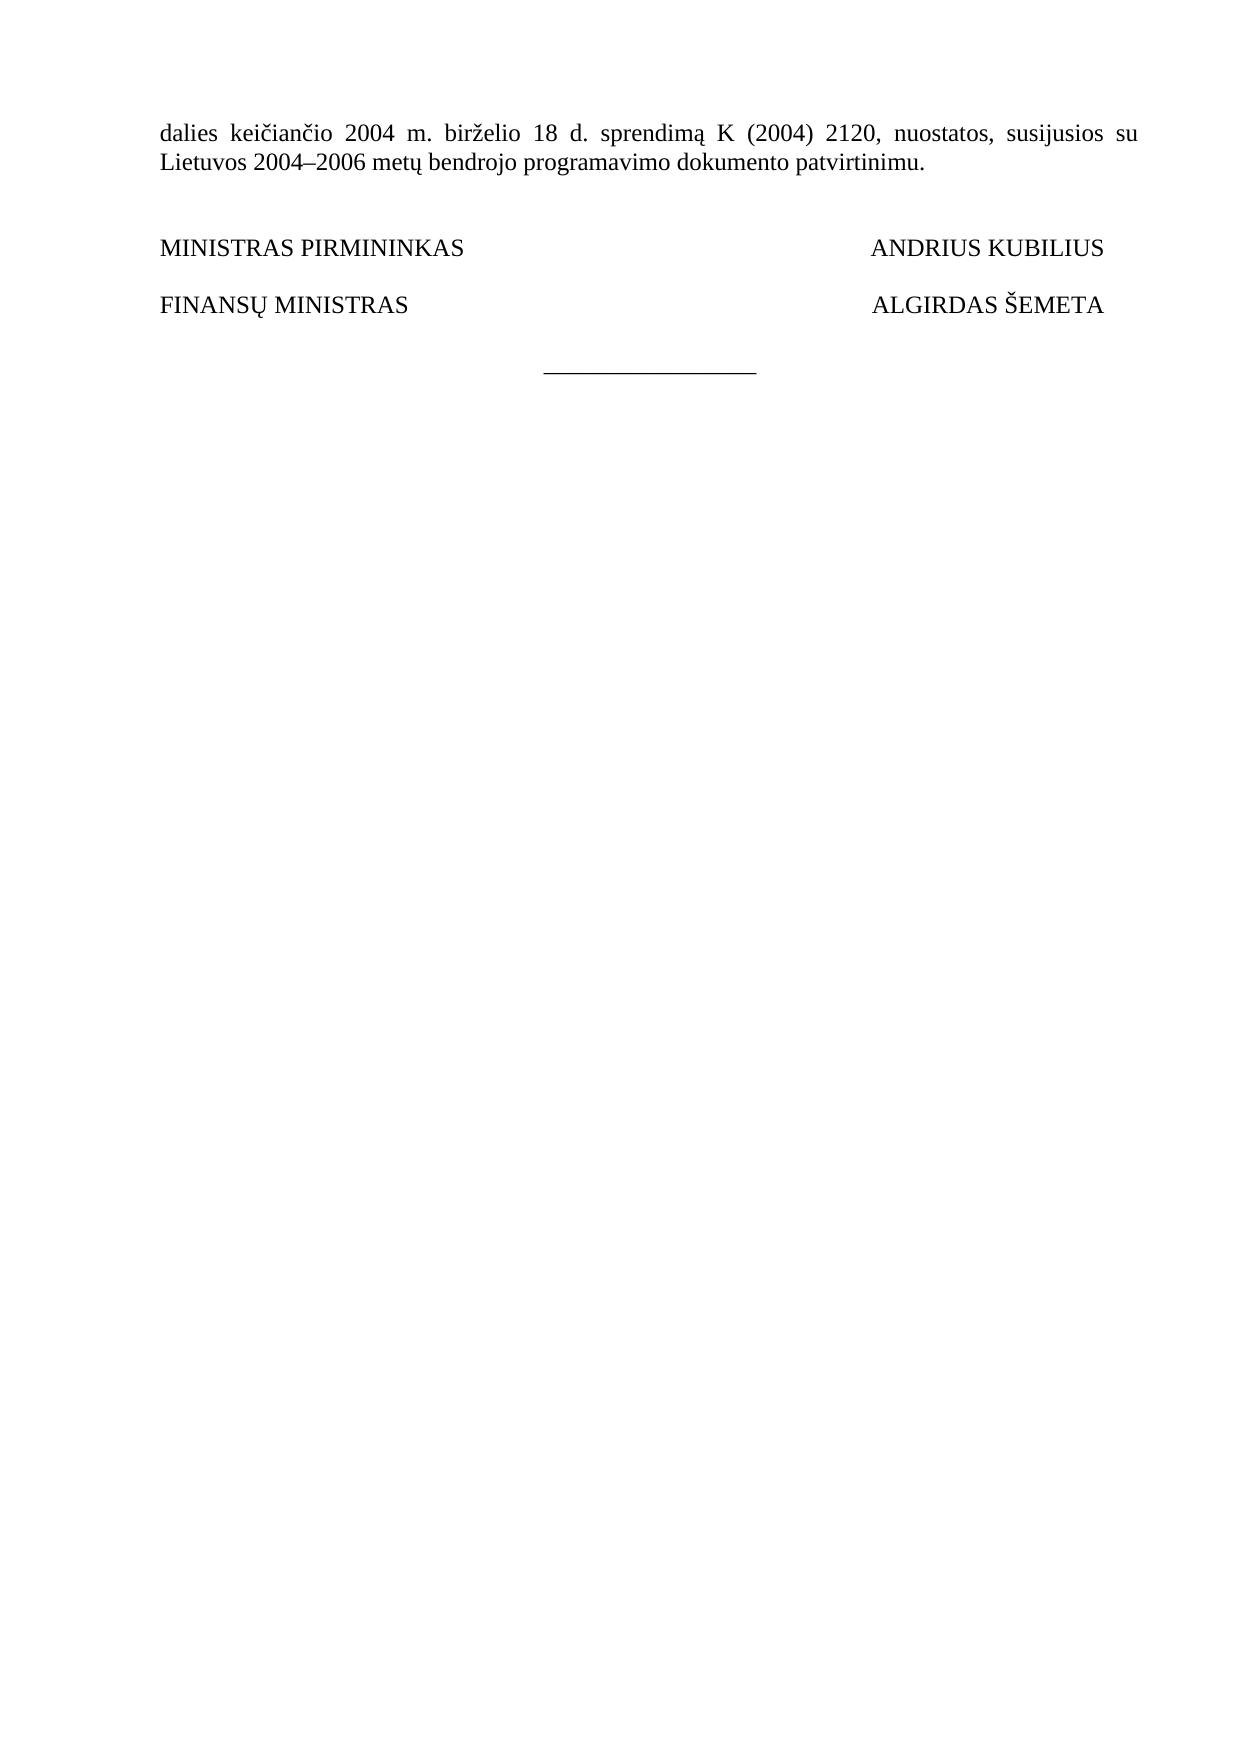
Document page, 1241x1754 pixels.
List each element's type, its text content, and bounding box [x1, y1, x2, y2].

text dalies keičiančio 2004 m. birželio 18 d. sprendimą K (2004) 2120, nuostatos, susijusios su Lietuvos 2004–2006 metų bendrojo programavimo dokumento patvirtinimu. [159, 118, 1140, 176]
text MINISTRAS PIRMININKAS ANDRIUS KUBILIUS [159, 233, 1140, 262]
text _________________ [159, 348, 1140, 377]
text FINANSŲ MINISTRAS ALGIRDAS ŠEMETA [159, 291, 1140, 319]
